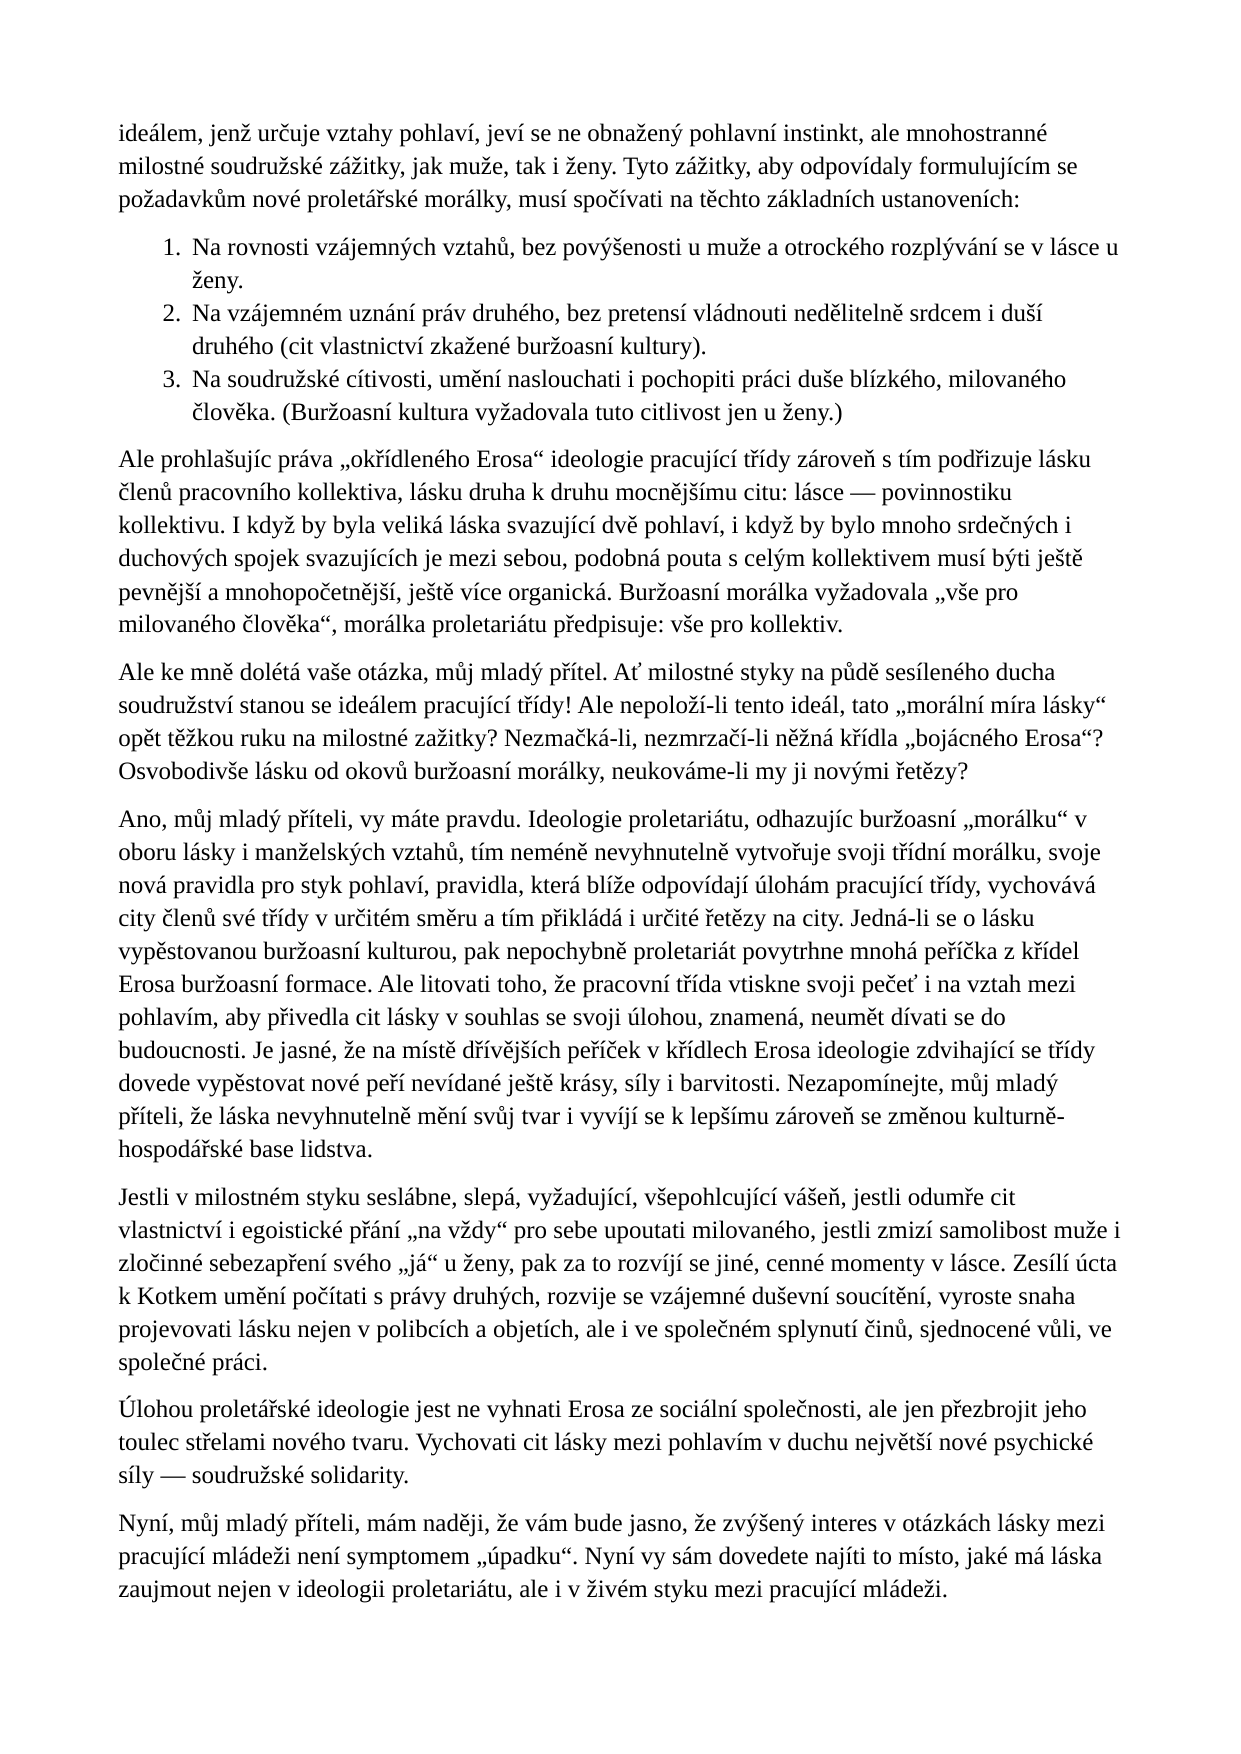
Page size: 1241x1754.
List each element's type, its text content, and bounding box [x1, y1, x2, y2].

list Na vzájemném uznání práv druhého, bez pretensí vládnouti nedělitelně srdcem i duší druhého (cit vlastnictví zkažené buržoasní kultury). [162, 298, 1122, 359]
text Jestli v milostném styku seslábne, slepá, vyžadující, všepohlcující vášeň, jestli odumře cit vlastnictví i egoistické přání „na vždy“ pro sebe upoutati milovaného, jestli zmizí samolibost muže i zločinné sebezapření svého „já“ u ženy, pak za to rozvíjí se jiné, cenné momenty v lásce. Zesílí úcta k Kotkem umění počítati s právy druhých, rozvije se vzájemné duševní soucítění, vyroste snaha projevovati lásku nejen v polibcích a objetích, ale i ve společném splynutí činů, sjednocené vůli, ve společné práci. [118, 1182, 1122, 1376]
text Nyní, můj mladý příteli, mám naději, že vám bude jasno, že zvýšený interes v otázkách lásky mezi pracující mládeži není symptomem „úpadku“. Nyní vy sám dovedete najíti to místo, jaké má láska zaujmout nejen v ideologii proletariátu, ale i v živém styku mezi pracující mládeži. [118, 1508, 1122, 1603]
text Ano, můj mladý příteli, vy máte pravdu. Ideologie proletariátu, odhazujíc buržoasní „morálku“ v oboru lásky i manželských vztahů, tím neméně nevyhnutelně vytvořuje svoji třídní morálku, svoje nová pravidla pro styk pohlaví, pravidla, která blíže odpovídají úlohám pracující třídy, vychovává city členů své třídy v určitém směru a tím přikládá i určité řetězy na city. Jedná-li se o lásku vypěstovanou buržoasní kulturou, pak nepochybně proletariát povytrhne mnohá peříčka z křídel Erosa buržoasní formace. Ale litovati toho, že pracovní třída vtiskne svoji pečeť i na vztah mezi pohlavím, aby přivedla cit lásky v souhlas se svoji úlohou, znamená, neumět dívati se do budoucnosti. Je jasné, že na místě dřívějších peříček v křídlech Erosa ideologie zdvihající se třídy dovede vypěstovat nové peří nevídané ještě krásy, síly i barvitosti. Nezapomínejte, můj mladý příteli, že láska nevyhnutelně mění svůj tvar i vyvíjí se k lepšímu zároveň se změnou kulturně-hospodářské base lidstva. [118, 804, 1122, 1163]
text ideálem, jenž určuje vztahy pohlaví, jeví se ne obnažený pohlavní instinkt, ale mnohostranné milostné soudružské zážitky, jak muže, tak i ženy. Tyto zážitky, aby odpovídaly formulujícím se požadavkům nové proletářské morálky, musí spočívati na těchto základních ustanoveních: [118, 118, 1122, 213]
list Na soudružské cítivosti, umění naslouchati i pochopiti práci duše blízkého, milovaného člověka. (Buržoasní kultura vyžadovala tuto citlivost jen u ženy.) [162, 364, 1122, 426]
text Úlohou proletářské ideologie jest ne vyhnati Erosa ze sociální společnosti, ale jen přezbrojit jeho toulec střelami nového tvaru. Vychovati cit lásky mezi pohlavím v duchu největší nové psychické síly — soudružské solidarity. [118, 1394, 1122, 1489]
text Ale prohlašujíc práva „okřídleného Erosa“ ideologie pracující třídy zároveň s tím podřizuje lásku členů pracovního kollektiva, lásku druha k druhu mocnějšímu citu: lásce — povinnostiku kollektivu. I když by byla veliká láska svazující dvě pohlaví, i když by bylo mnoho srdečných i duchových spojek svazujících je mezi sebou, podobná pouta s celým kollektivem musí býti ještě pevnější a mnohopočetnější, ještě více organická. Buržoasní morálka vyžadovala „vše pro milovaného člověka“, morálka proletariátu předpisuje: vše pro kollektiv. [118, 444, 1122, 638]
list Na rovnosti vzájemných vztahů, bez povýšenosti u muže a otrockého rozplývání se v lásce u ženy. [162, 232, 1122, 293]
text Ale ke mně dolétá vaše otázka, můj mladý přítel. Ať milostné styky na půdě sesíleného ducha soudružství stanou se ideálem pracující třídy! Ale nepoloží-li tento ideál, tato „morální míra lásky“ opět těžkou ruku na milostné zažitky? Nezmačká-li, nezmrzačí-li něžná křídla „bojácného Erosa“? Osvobodivše lásku od okovů buržoasní morálky, neukováme-li my ji novými řetězy? [118, 657, 1122, 785]
